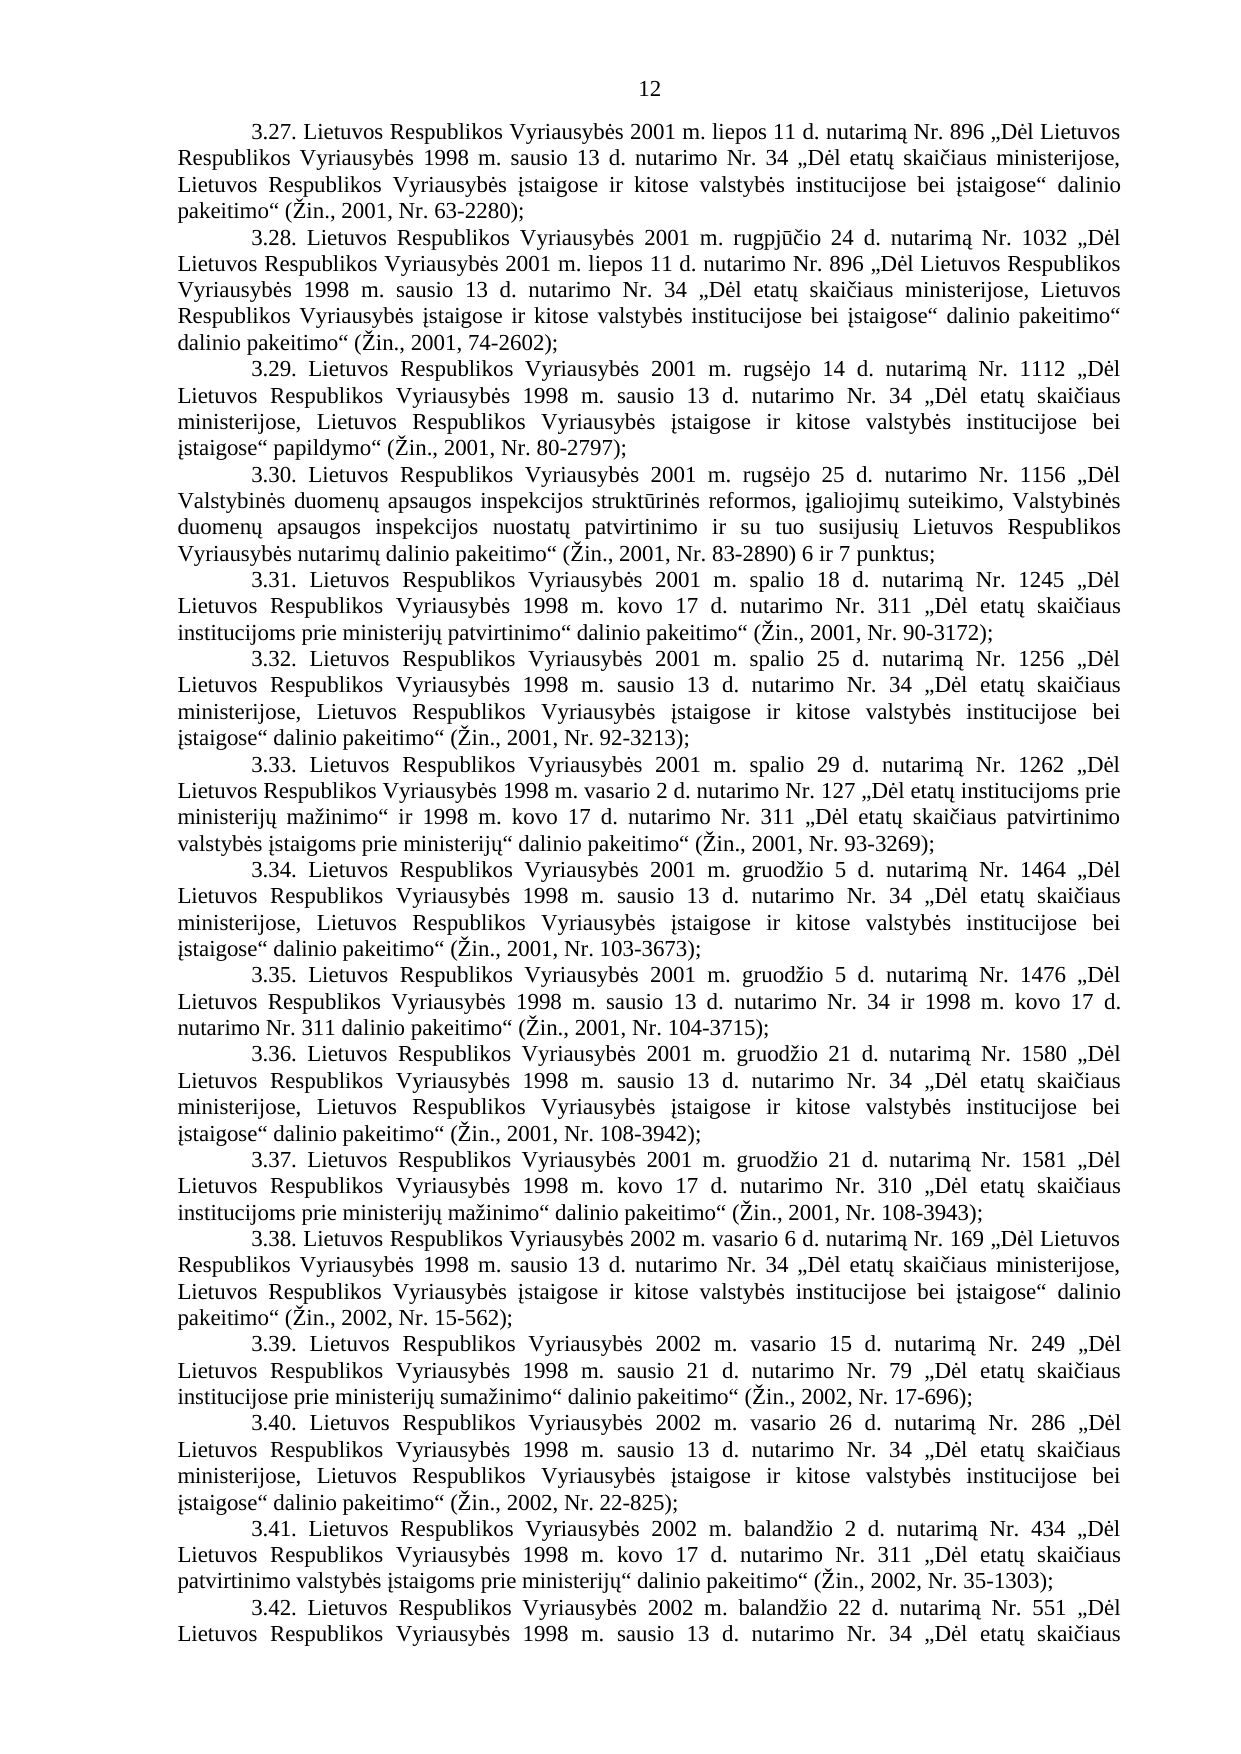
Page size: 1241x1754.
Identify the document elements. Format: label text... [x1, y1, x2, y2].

text 3.39. Lietuvos Respublikos Vyriausybės 2002 m. vasario 15 d. nutarimą Nr. 249 „Dėl Lietuvos Respublikos Vyriausybės 1998 m. sausio 21 d. nutarimo Nr. 79 „Dėl etatų skaičiaus institucijose prie ministerijų sumažinimo“ dalinio pakeitimo“ (Žin., 2002, Nr. 17-696); [177, 1330, 1122, 1409]
text 3.36. Lietuvos Respublikos Vyriausybės 2001 m. gruodžio 21 d. nutarimą Nr. 1580 „Dėl Lietuvos Respublikos Vyriausybės 1998 m. sausio 13 d. nutarimo Nr. 34 „Dėl etatų skaičiaus ministerijose, Lietuvos Respublikos Vyriausybės įstaigose ir kitose valstybės institucijose bei įstaigose“ dalinio pakeitimo“ (Žin., 2001, Nr. 108-3942); [177, 1041, 1122, 1146]
text 3.42. Lietuvos Respublikos Vyriausybės 2002 m. balandžio 22 d. nutarimą Nr. 551 „Dėl Lietuvos Respublikos Vyriausybės 1998 m. sausio 13 d. nutarimo Nr. 34 „Dėl etatų skaičiaus [177, 1594, 1122, 1647]
text 3.27. Lietuvos Respublikos Vyriausybės 2001 m. liepos 11 d. nutarimą Nr. 896 „Dėl Lietuvos Respublikos Vyriausybės 1998 m. sausio 13 d. nutarimo Nr. 34 „Dėl etatų skaičiaus ministerijose, Lietuvos Respublikos Vyriausybės įstaigose ir kitose valstybės institucijose bei įstaigose“ dalinio pakeitimo“ (Žin., 2001, Nr. 63-2280); [177, 118, 1122, 223]
text 3.28. Lietuvos Respublikos Vyriausybės 2001 m. rugpjūčio 24 d. nutarimą Nr. 1032 „Dėl Lietuvos Respublikos Vyriausybės 2001 m. liepos 11 d. nutarimo Nr. 896 „Dėl Lietuvos Respublikos Vyriausybės 1998 m. sausio 13 d. nutarimo Nr. 34 „Dėl etatų skaičiaus ministerijose, Lietuvos Respublikos Vyriausybės įstaigose ir kitose valstybės institucijose bei įstaigose“ dalinio pakeitimo“ dalinio pakeitimo“ (Žin., 2001, 74-2602); [177, 223, 1122, 355]
text 3.41. Lietuvos Respublikos Vyriausybės 2002 m. balandžio 2 d. nutarimą Nr. 434 „Dėl Lietuvos Respublikos Vyriausybės 1998 m. kovo 17 d. nutarimo Nr. 311 „Dėl etatų skaičiaus patvirtinimo valstybės įstaigoms prie ministerijų“ dalinio pakeitimo“ (Žin., 2002, Nr. 35-1303); [177, 1515, 1122, 1594]
text 3.29. Lietuvos Respublikos Vyriausybės 2001 m. rugsėjo 14 d. nutarimą Nr. 1112 „Dėl Lietuvos Respublikos Vyriausybės 1998 m. sausio 13 d. nutarimo Nr. 34 „Dėl etatų skaičiaus ministerijose, Lietuvos Respublikos Vyriausybės įstaigose ir kitose valstybės institucijose bei įstaigose“ papildymo“ (Žin., 2001, Nr. 80-2797); [177, 355, 1122, 461]
text 3.37. Lietuvos Respublikos Vyriausybės 2001 m. gruodžio 21 d. nutarimą Nr. 1581 „Dėl Lietuvos Respublikos Vyriausybės 1998 m. kovo 17 d. nutarimo Nr. 310 „Dėl etatų skaičiaus institucijoms prie ministerijų mažinimo“ dalinio pakeitimo“ (Žin., 2001, Nr. 108-3943); [177, 1146, 1122, 1225]
text 3.40. Lietuvos Respublikos Vyriausybės 2002 m. vasario 26 d. nutarimą Nr. 286 „Dėl Lietuvos Respublikos Vyriausybės 1998 m. sausio 13 d. nutarimo Nr. 34 „Dėl etatų skaičiaus ministerijose, Lietuvos Respublikos Vyriausybės įstaigose ir kitose valstybės institucijose bei įstaigose“ dalinio pakeitimo“ (Žin., 2002, Nr. 22-825); [177, 1409, 1122, 1515]
text 3.35. Lietuvos Respublikos Vyriausybės 2001 m. gruodžio 5 d. nutarimą Nr. 1476 „Dėl Lietuvos Respublikos Vyriausybės 1998 m. sausio 13 d. nutarimo Nr. 34 ir 1998 m. kovo 17 d. nutarimo Nr. 311 dalinio pakeitimo“ (Žin., 2001, Nr. 104-3715); [177, 961, 1122, 1041]
text 3.30. Lietuvos Respublikos Vyriausybės 2001 m. rugsėjo 25 d. nutarimo Nr. 1156 „Dėl Valstybinės duomenų apsaugos inspekcijos struktūrinės reformos, įgaliojimų suteikimo, Valstybinės duomenų apsaugos inspekcijos nuostatų patvirtinimo ir su tuo susijusių Lietuvos Respublikos Vyriausybės nutarimų dalinio pakeitimo“ (Žin., 2001, Nr. 83-2890) 6 ir 7 punktus; [177, 461, 1122, 566]
text 3.32. Lietuvos Respublikos Vyriausybės 2001 m. spalio 25 d. nutarimą Nr. 1256 „Dėl Lietuvos Respublikos Vyriausybės 1998 m. sausio 13 d. nutarimo Nr. 34 „Dėl etatų skaičiaus ministerijose, Lietuvos Respublikos Vyriausybės įstaigose ir kitose valstybės institucijose bei įstaigose“ dalinio pakeitimo“ (Žin., 2001, Nr. 92-3213); [177, 645, 1122, 751]
text 3.33. Lietuvos Respublikos Vyriausybės 2001 m. spalio 29 d. nutarimą Nr. 1262 „Dėl Lietuvos Respublikos Vyriausybės 1998 m. vasario 2 d. nutarimo Nr. 127 „Dėl etatų institucijoms prie ministerijų mažinimo“ ir 1998 m. kovo 17 d. nutarimo Nr. 311 „Dėl etatų skaičiaus patvirtinimo valstybės įstaigoms prie ministerijų“ dalinio pakeitimo“ (Žin., 2001, Nr. 93-3269); [177, 751, 1122, 856]
text 3.38. Lietuvos Respublikos Vyriausybės 2002 m. vasario 6 d. nutarimą Nr. 169 „Dėl Lietuvos Respublikos Vyriausybės 1998 m. sausio 13 d. nutarimo Nr. 34 „Dėl etatų skaičiaus ministerijose, Lietuvos Respublikos Vyriausybės įstaigose ir kitose valstybės institucijose bei įstaigose“ dalinio pakeitimo“ (Žin., 2002, Nr. 15-562); [177, 1225, 1122, 1330]
text 3.31. Lietuvos Respublikos Vyriausybės 2001 m. spalio 18 d. nutarimą Nr. 1245 „Dėl Lietuvos Respublikos Vyriausybės 1998 m. kovo 17 d. nutarimo Nr. 311 „Dėl etatų skaičiaus institucijoms prie ministerijų patvirtinimo“ dalinio pakeitimo“ (Žin., 2001, Nr. 90-3172); [177, 566, 1122, 645]
text 3.34. Lietuvos Respublikos Vyriausybės 2001 m. gruodžio 5 d. nutarimą Nr. 1464 „Dėl Lietuvos Respublikos Vyriausybės 1998 m. sausio 13 d. nutarimo Nr. 34 „Dėl etatų skaičiaus ministerijose, Lietuvos Respublikos Vyriausybės įstaigose ir kitose valstybės institucijose bei įstaigose“ dalinio pakeitimo“ (Žin., 2001, Nr. 103-3673); [177, 856, 1122, 961]
